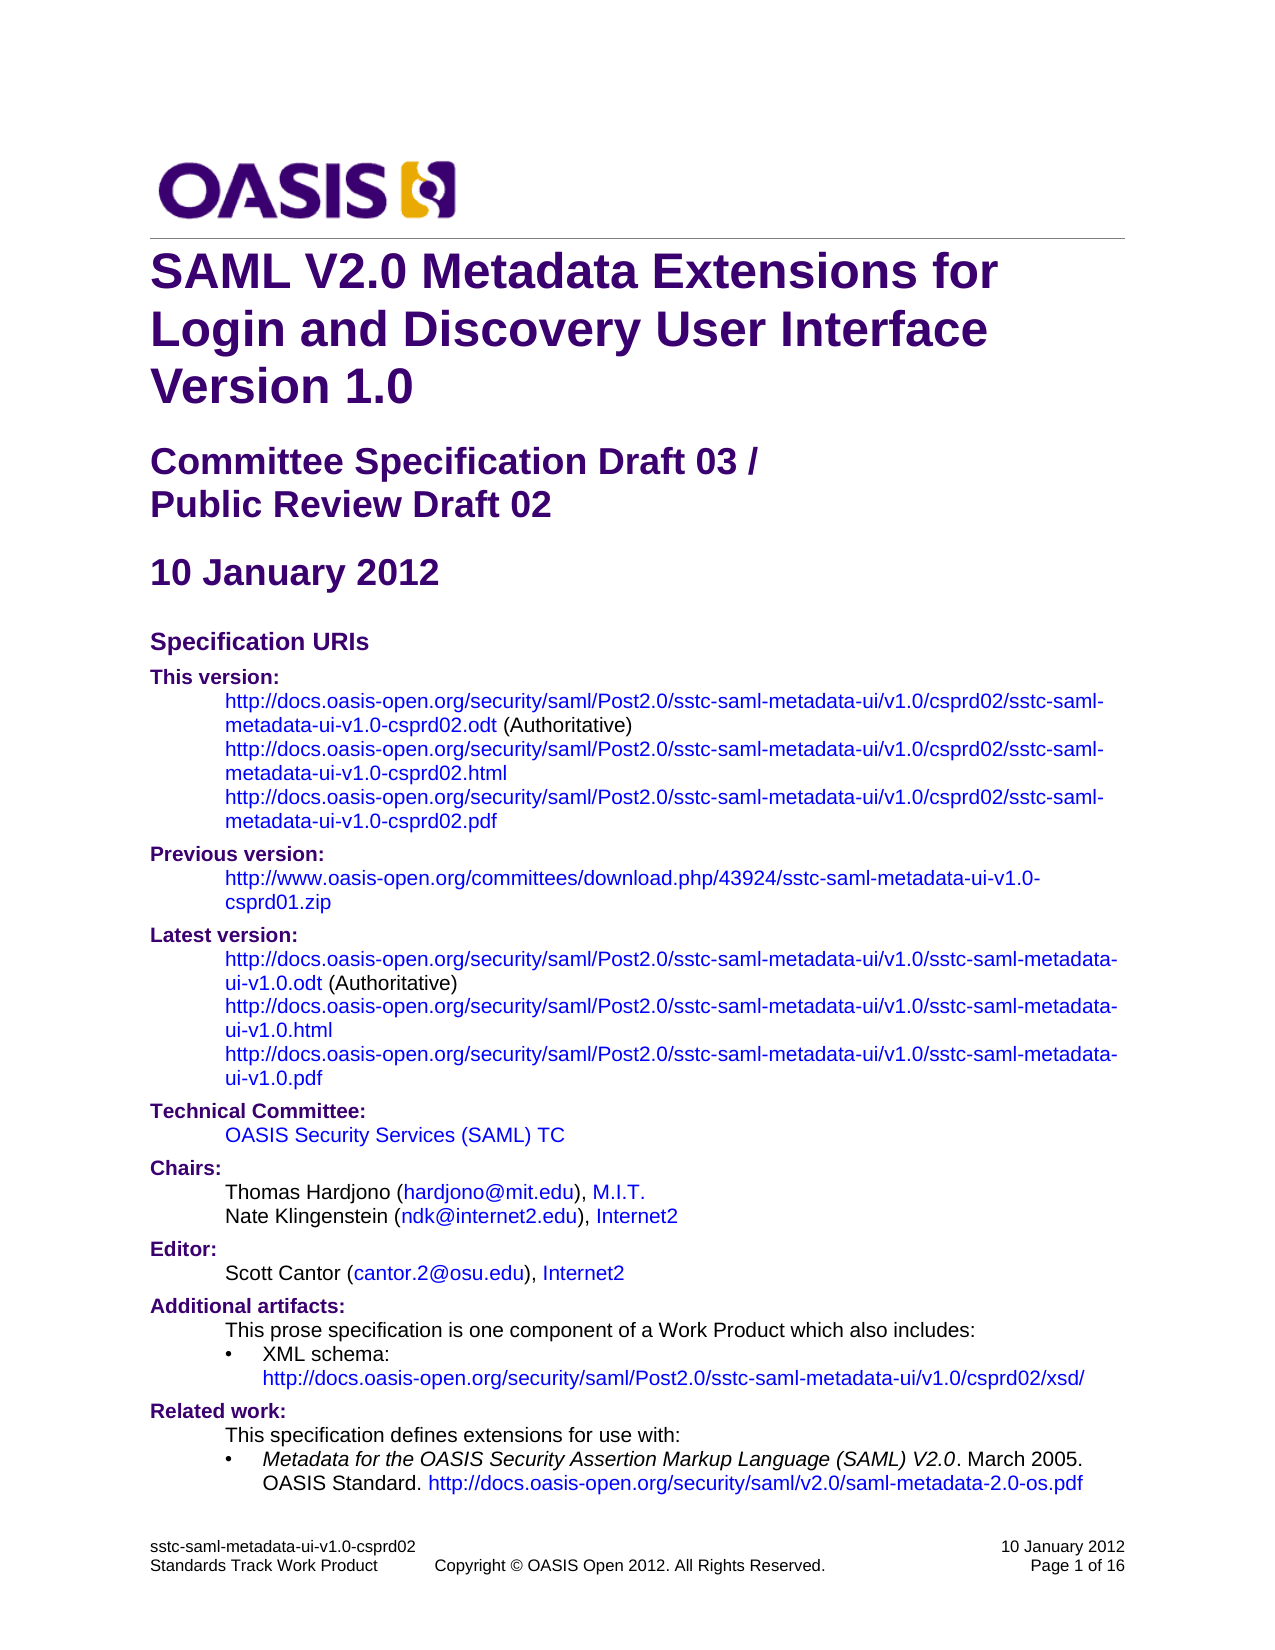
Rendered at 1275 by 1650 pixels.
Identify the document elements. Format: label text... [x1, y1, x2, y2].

title SAML V2.0 Metadata Extensions for Login and Discovery User Interface Version 1.0 [150, 239, 1125, 414]
title http://docs.oasis-open.org/security/saml/Post2.0/sstc-saml-metadata-ui/v1.0/csprd02/sstc-saml-metadata-ui-v1.0-csprd02.pdf [225, 785, 1125, 833]
subtitle 10 January 2012 [150, 550, 1125, 593]
title This prose specification is one component of a Work Product which also includes: [225, 1318, 1125, 1342]
title Specification URIs [150, 627, 1125, 656]
title http://docs.oasis-open.org/security/saml/Post2.0/sstc-saml-metadata-ui/v1.0/sstc-saml-metadata-ui-v1.0.pdf [225, 1042, 1125, 1090]
text Scott Cantor (cantor.2@osu.edu), Internet2 [225, 1261, 1125, 1285]
list Metadata for the OASIS Security Assertion Markup Language (SAML) V2.0. March 2005. OASIS Standard. http://docs.oasis-open.org/security/saml/v2.0/saml-metadata-2.0-os.pdf [225, 1447, 1125, 1494]
title http://docs.oasis-open.org/security/saml/Post2.0/sstc-saml-metadata-ui/v1.0/sstc-saml-metadata-ui-v1.0.odt (Authoritative) [225, 946, 1125, 994]
title Previous version: [150, 842, 1125, 866]
title This specification defines extensions for use with: [225, 1423, 1125, 1447]
title http://docs.oasis-open.org/security/saml/Post2.0/sstc-saml-metadata-ui/v1.0/sstc-saml-metadata-ui-v1.0.html [225, 994, 1125, 1042]
title Editor: [150, 1237, 1125, 1261]
list XML schema: http://docs.oasis-open.org/security/saml/Post2.0/sstc-saml-metadata-ui/v1.0/csprd02/xsd/ [225, 1342, 1125, 1390]
title This version: [150, 665, 1125, 689]
title Related work: [150, 1399, 1125, 1423]
title Latest version: [150, 922, 1125, 946]
title Technical Committee: [150, 1099, 1125, 1123]
text Thomas Hardjono (hardjono@mit.edu), M.I.T. Nate Klingenstein (ndk@internet2.edu), Internet2 [225, 1180, 1125, 1228]
title Chairs: [150, 1156, 1125, 1180]
subtitle Committee Specification Draft 03 / Public Review Draft 02 [150, 439, 1125, 525]
title OASIS Security Services (SAML) TC [225, 1123, 1125, 1147]
picture [150, 145, 468, 230]
title http://www.oasis-open.org/committees/download.php/43924/sstc-saml-metadata-ui-v1.0-csprd01.zip [225, 866, 1125, 913]
title Additional artifacts: [150, 1294, 1125, 1318]
title http://docs.oasis-open.org/security/saml/Post2.0/sstc-saml-metadata-ui/v1.0/csprd02/sstc-saml-metadata-ui-v1.0-csprd02.odt (Authoritative) [225, 689, 1125, 737]
title http://docs.oasis-open.org/security/saml/Post2.0/sstc-saml-metadata-ui/v1.0/csprd02/sstc-saml-metadata-ui-v1.0-csprd02.html [225, 737, 1125, 785]
